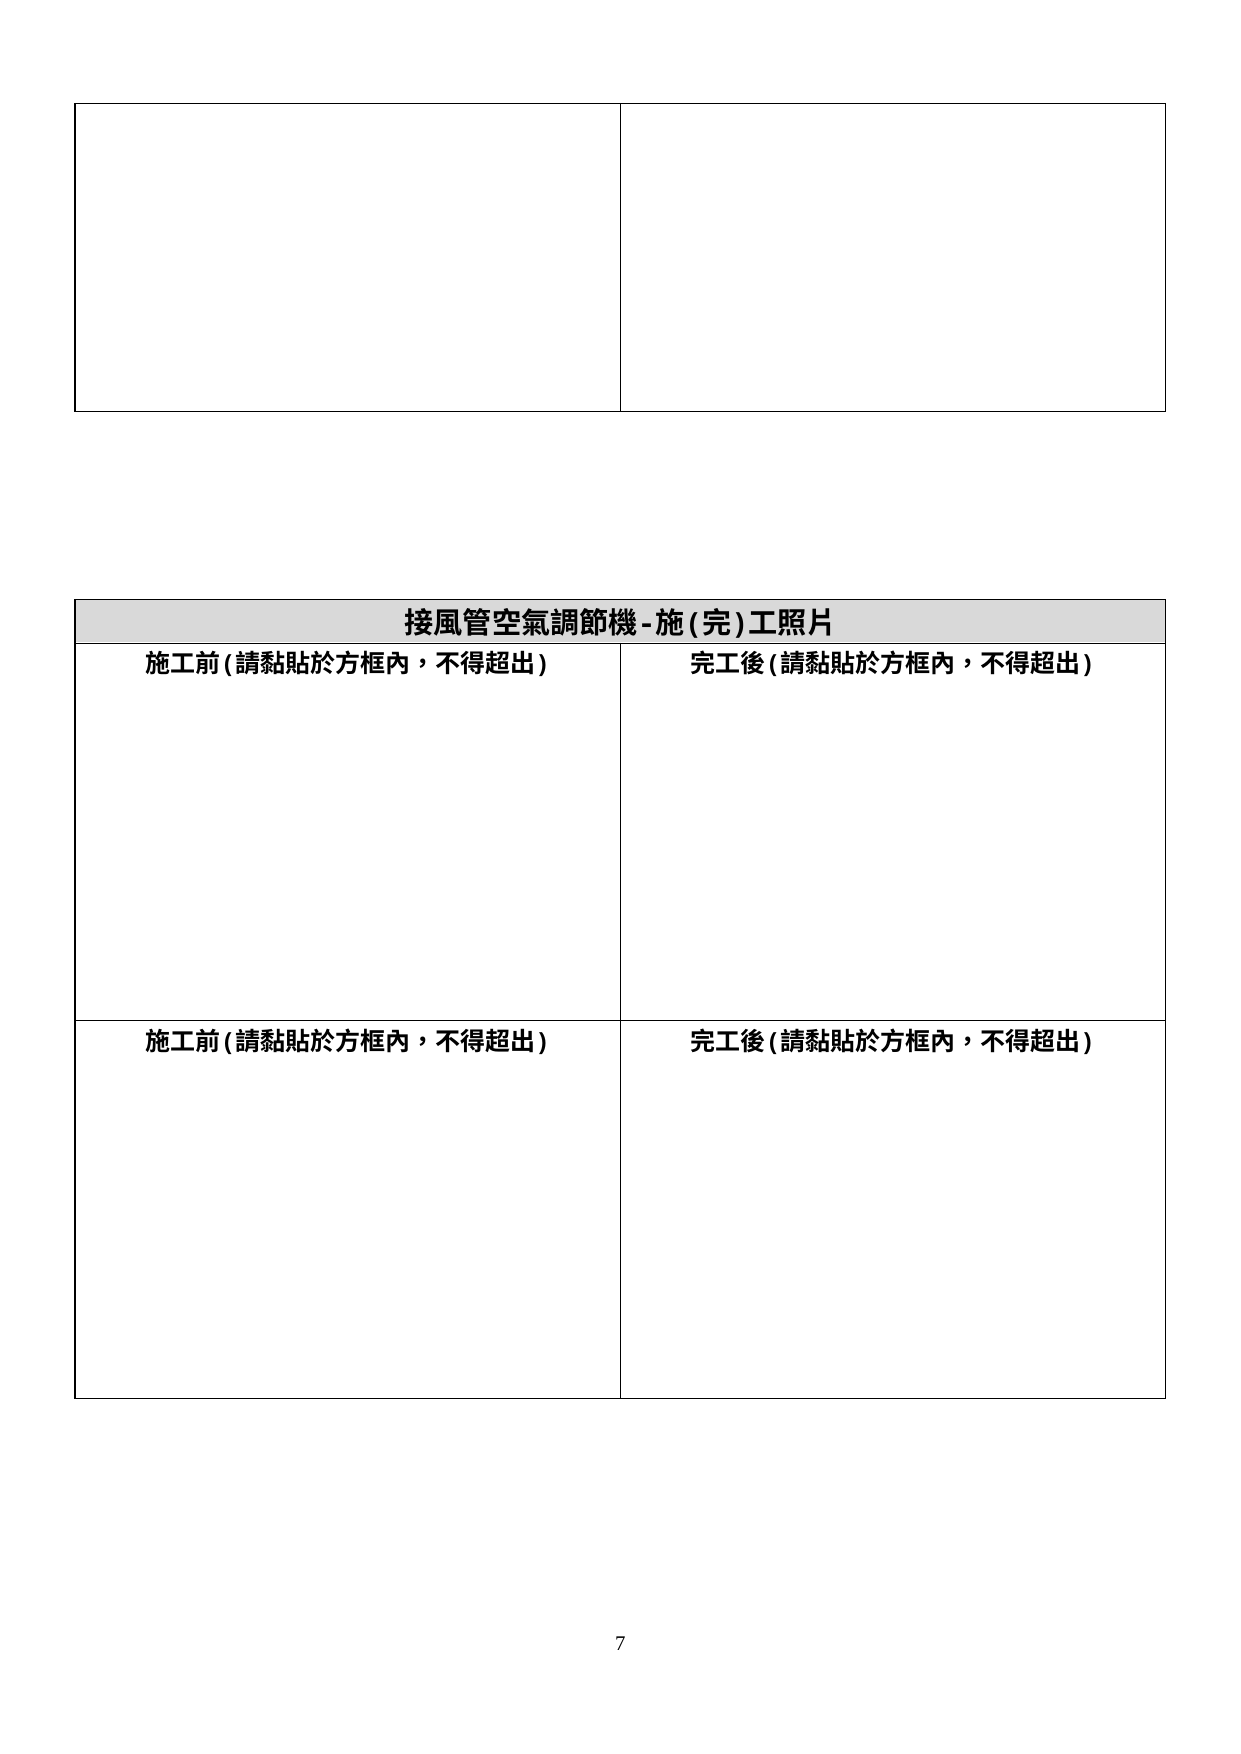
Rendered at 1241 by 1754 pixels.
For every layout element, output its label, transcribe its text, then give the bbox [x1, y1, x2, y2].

table_cell 完工後(請黏貼於方框內，不得超出) [621, 1021, 1165, 1398]
table_cell 施工前(請黏貼於方框內，不得超出) [76, 644, 620, 1020]
table_cell [621, 104, 1165, 411]
table_cell 完工後(請黏貼於方框內，不得超出) [621, 644, 1165, 1020]
table_cell 施工前(請黏貼於方框內，不得超出) [76, 1021, 620, 1398]
table_header 接風管空氣調節機-施(完)工照片 [76, 600, 1165, 642]
table_cell [76, 104, 620, 411]
